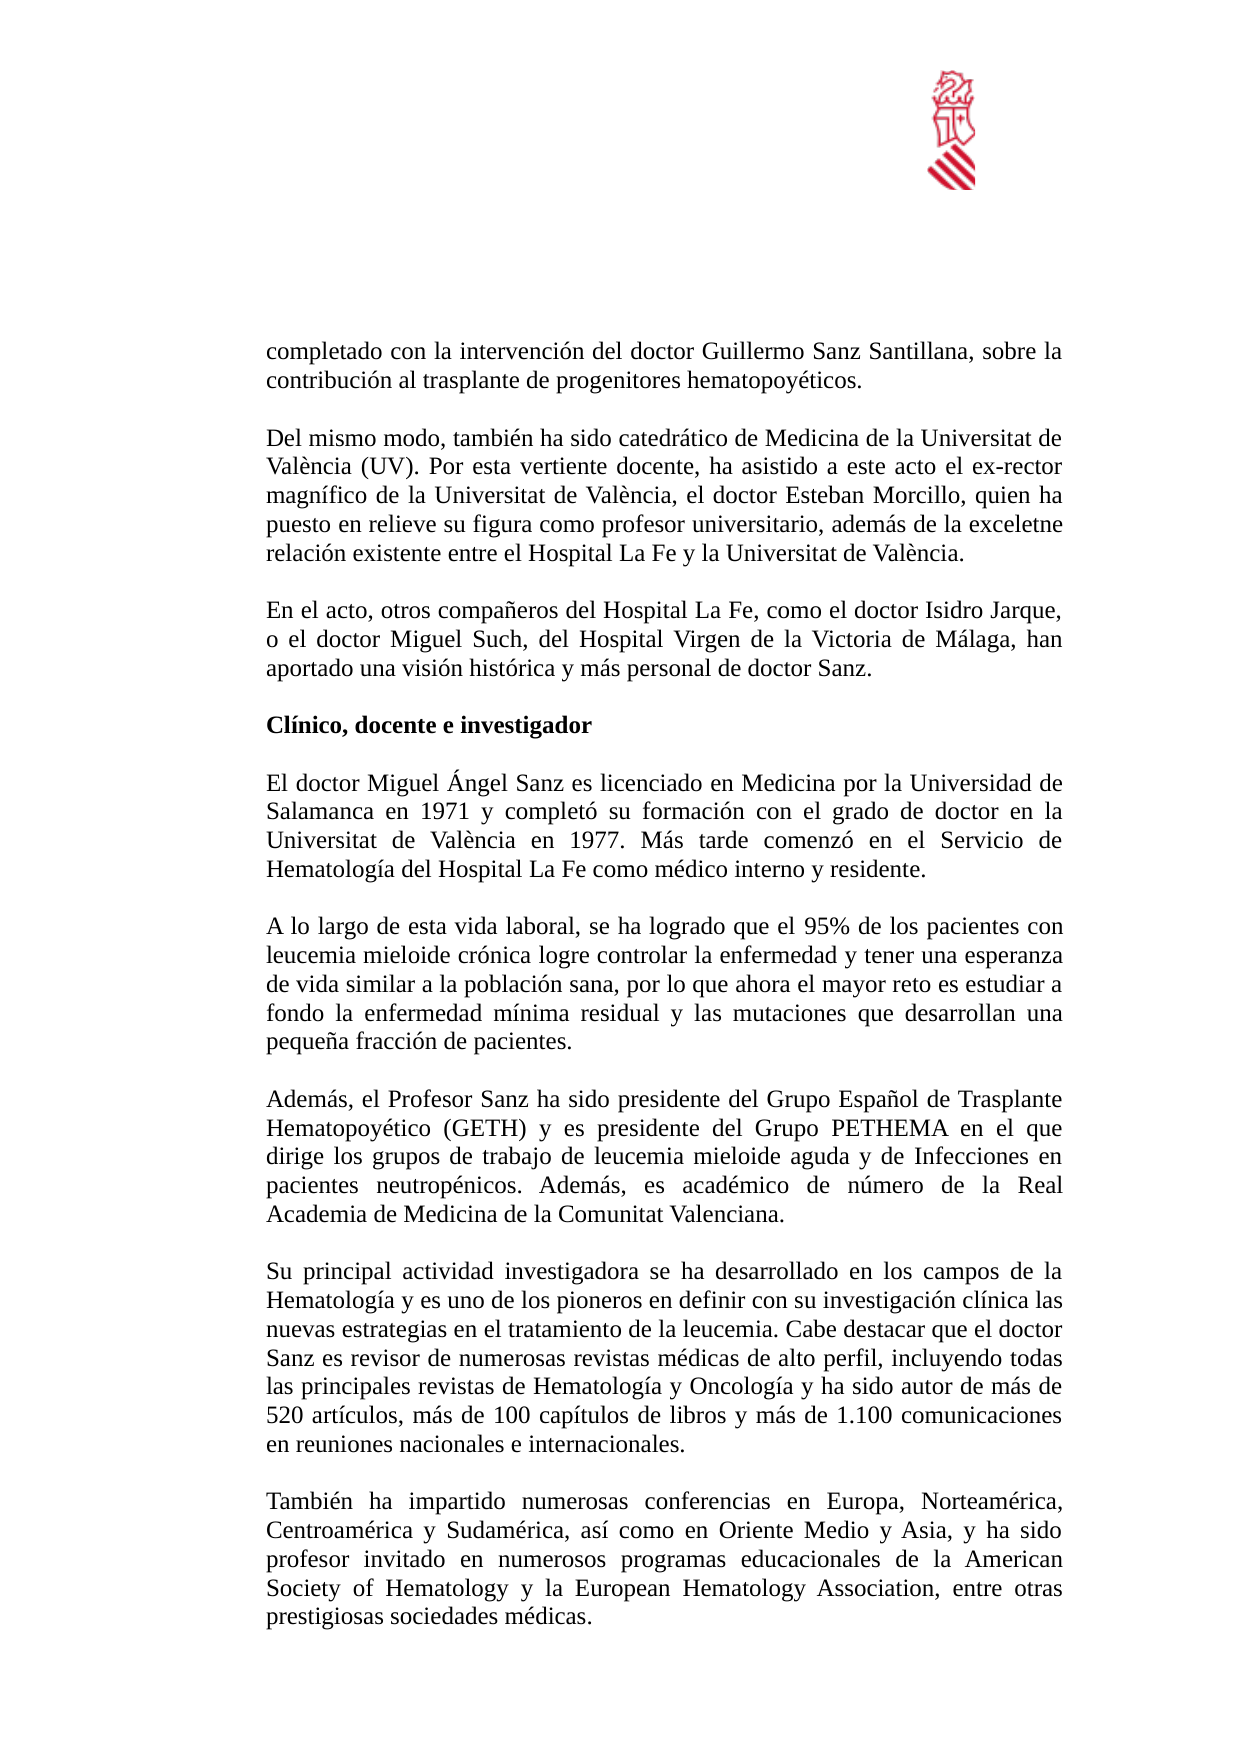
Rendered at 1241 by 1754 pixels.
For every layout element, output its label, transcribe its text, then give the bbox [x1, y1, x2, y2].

text Clínico, docente e investigador [266, 710, 1064, 739]
text Su principal actividad investigadora se ha desarrollado en los campos de la Hematología y es uno de los pioneros en definir con su investigación clínica las nuevas estrategias en el tratamiento de la leucemia. Cabe destacar que el doctor Sanz es revisor de numerosas revistas médicas de alto perfil, incluyendo todas las principales revistas de Hematología y Oncología y ha sido autor de más de 520 artículos, más de 100 capítulos de libros y más de 1.100 comunicaciones en reuniones nacionales e internacionales. [266, 1256, 1064, 1458]
text A lo largo de esta vida laboral, se ha logrado que el 95% de los pacientes con leucemia mieloide crónica logre controlar la enfermedad y tener una esperanza de vida similar a la población sana, por lo que ahora el mayor reto es estudiar a fondo la enfermedad mínima residual y las mutaciones que desarrollan una pequeña fracción de pacientes. [266, 911, 1064, 1055]
text También ha impartido numerosas conferencias en Europa, Norteamérica, Centroamérica y Sudamérica, así como en Oriente Medio y Asia, y ha sido profesor invitado en numerosos programas educacionales de la American Society of Hematology y la European Hematology Association, entre otras prestigiosas sociedades médicas. [266, 1486, 1064, 1630]
text completado con la intervención del doctor Guillermo Sanz Santillana, sobre la contribución al trasplante de progenitores hematopoyéticos. [266, 336, 1064, 394]
text En el acto, otros compañeros del Hospital La Fe, como el doctor Isidro Jarque, o el doctor Miguel Such, del Hospital Virgen de la Victoria de Málaga, han aportado una visión histórica y más personal de doctor Sanz. [266, 595, 1064, 681]
text El doctor Miguel Ángel Sanz es licenciado en Medicina por la Universidad de Salamanca en 1971 y completó su formación con el grado de doctor en la Universitat de València en 1977. Más tarde comenzó en el Servicio de Hematología del Hospital La Fe como médico interno y residente. [266, 768, 1064, 883]
text Del mismo modo, también ha sido catedrático de Medicina de la Universitat de València (UV). Por esta vertiente docente, ha asistido a este acto el ex-rector magnífico de la Universitat de València, el doctor Esteban Morcillo, quien ha puesto en relieve su figura como profesor universitario, además de la exceletne relación existente entre el Hospital La Fe y la Universitat de València. [266, 423, 1064, 566]
text Además, el Profesor Sanz ha sido presidente del Grupo Español de Trasplante Hematopoyético (GETH) y es presidente del Grupo PETHEMA en el que dirige los grupos de trabajo de leucemia mieloide aguda y de Infecciones en pacientes neutropénicos. Además, es académico de número de la Real Academia de Medicina de la Comunitat Valenciana. [266, 1084, 1064, 1228]
